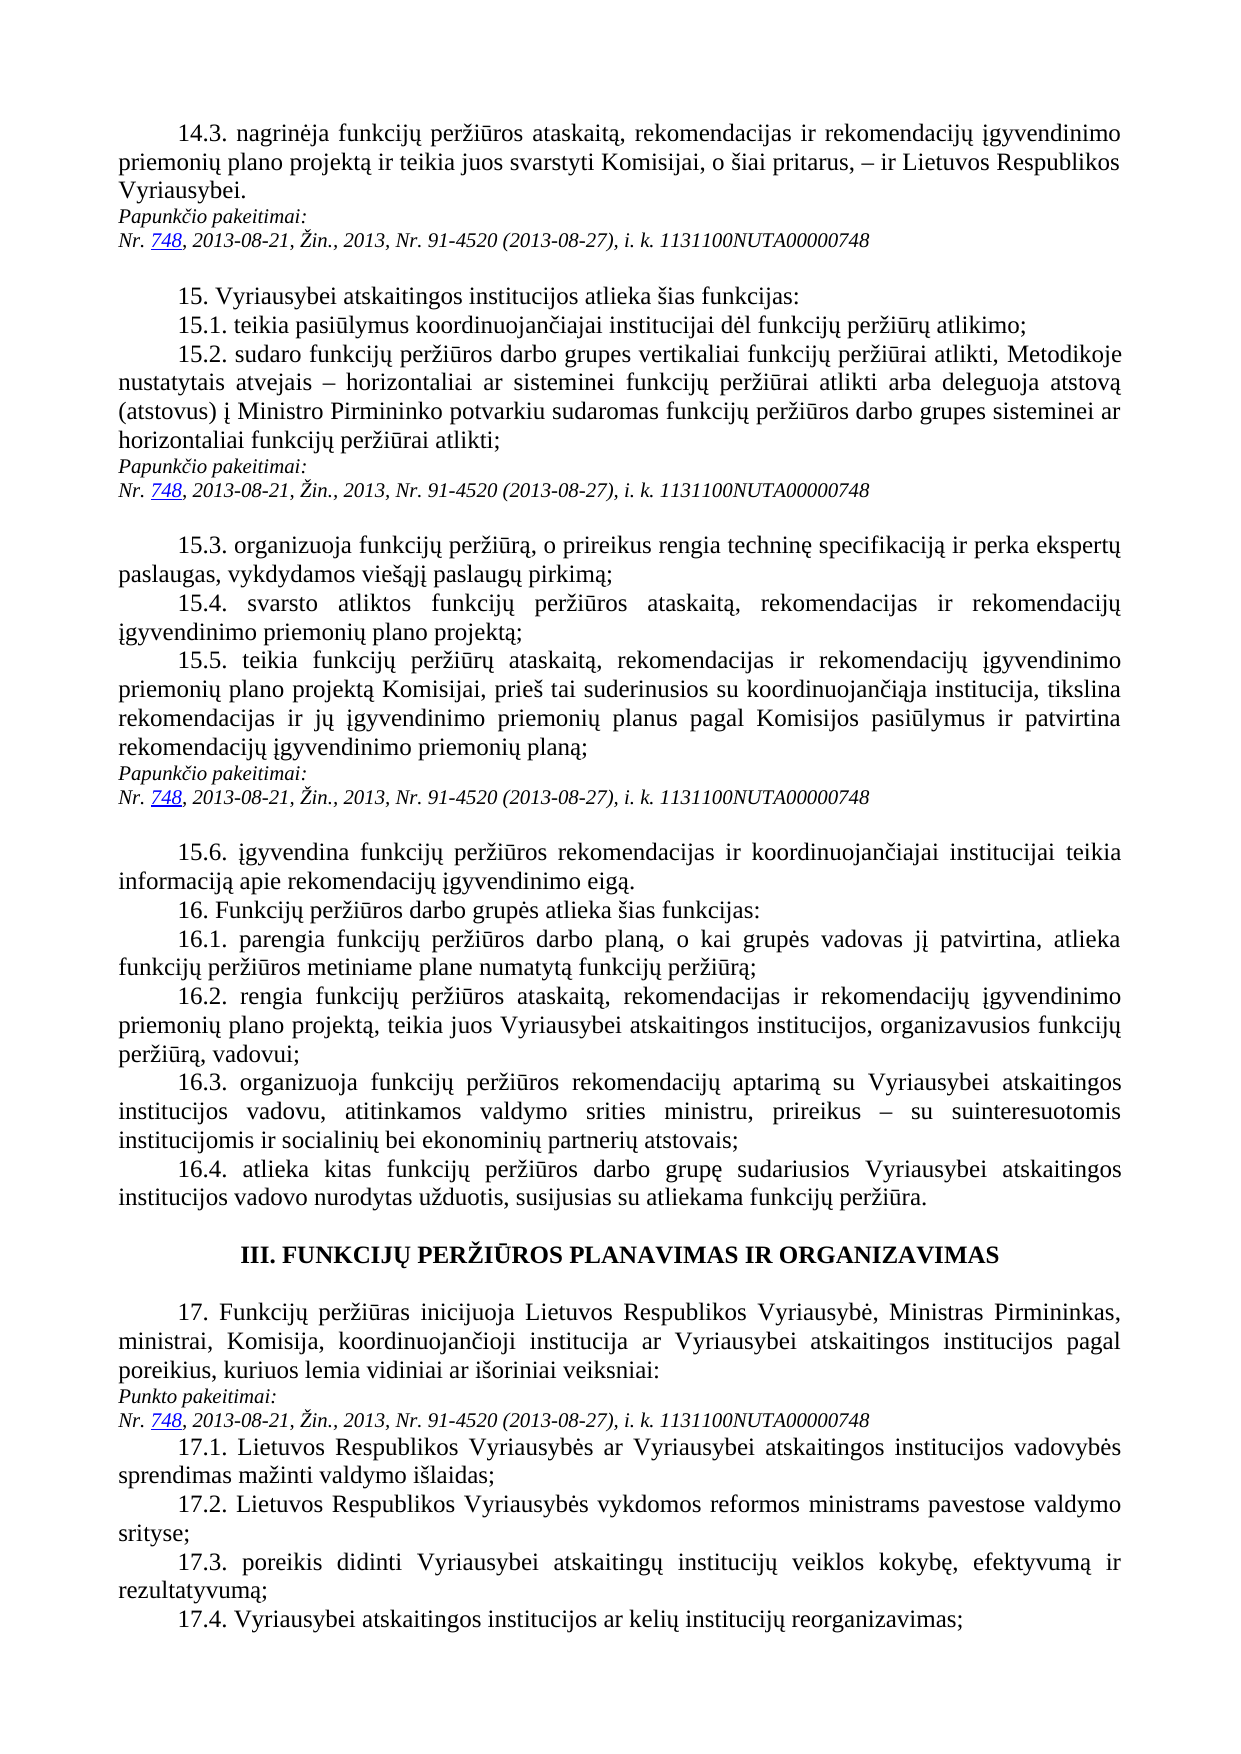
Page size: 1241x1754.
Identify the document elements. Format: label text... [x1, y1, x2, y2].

text 16.3. organizuoja funkcijų peržiūros rekomendacijų aptarimą su Vyriausybei atskaitingos institucijos vadovu, atitinkamos valdymo srities ministru, prireikus – su suinteresuotomis institucijomis ir socialinių bei ekonominių partnerių atstovais; [118, 1067, 1122, 1154]
text III. FUNKCIJŲ PERŽIŪROS PLANAVIMAS IR ORGANIZAVIMAS [118, 1240, 1122, 1269]
text 15.4. svarsto atliktos funkcijų peržiūros ataskaitą, rekomendacijas ir rekomendacijų įgyvendinimo priemonių plano projektą; [118, 588, 1122, 646]
text Papunkčio pakeitimai: [118, 454, 1122, 478]
text 16.2. rengia funkcijų peržiūros ataskaitą, rekomendacijas ir rekomendacijų įgyvendinimo priemonių plano projektą, teikia juos Vyriausybei atskaitingos institucijos, organizavusios funkcijų peržiūrą, vadovui; [118, 981, 1122, 1067]
text 16. Funkcijų peržiūros darbo grupės atlieka šias funkcijas: [118, 895, 1122, 924]
text 15.2. sudaro funkcijų peržiūros darbo grupes vertikaliai funkcijų peržiūrai atlikti, Metodikoje nustatytais atvejais – horizontaliai ar sisteminei funkcijų peržiūrai atlikti arba deleguoja atstovą (atstovus) į Ministro Pirmininko potvarkiu sudaromas funkcijų peržiūros darbo grupes sisteminei ar horizontaliai funkcijų peržiūrai atlikti; [118, 339, 1122, 454]
text Papunkčio pakeitimai: [118, 761, 1122, 785]
text 17.4. Vyriausybei atskaitingos institucijos ar kelių institucijų reorganizavimas; [118, 1604, 1122, 1633]
text 16.1. parengia funkcijų peržiūros darbo planą, o kai grupės vadovas jį patvirtina, atlieka funkcijų peržiūros metiniame plane numatytą funkcijų peržiūrą; [118, 924, 1122, 981]
text 17.1. Lietuvos Respublikos Vyriausybės ar Vyriausybei atskaitingos institucijos vadovybės sprendimas mažinti valdymo išlaidas; [118, 1432, 1122, 1489]
text 15.5. teikia funkcijų peržiūrų ataskaitą, rekomendacijas ir rekomendacijų įgyvendinimo priemonių plano projektą Komisijai, prieš tai suderinusios su koordinuojančiąja institucija, tikslina rekomendacijas ir jų įgyvendinimo priemonių planus pagal Komisijos pasiūlymus ir patvirtina rekomendacijų įgyvendinimo priemonių planą; [118, 646, 1122, 761]
text 17.2. Lietuvos Respublikos Vyriausybės vykdomos reformos ministrams pavestose valdymo srityse; [118, 1489, 1122, 1547]
text Nr. 748, 2013-08-21, Žin., 2013, Nr. 91-4520 (2013-08-27), i. k. 1131100NUTA00000748 [118, 478, 1122, 502]
text Nr. 748, 2013-08-21, Žin., 2013, Nr. 91-4520 (2013-08-27), i. k. 1131100NUTA00000748 [118, 785, 1122, 809]
text Nr. 748, 2013-08-21, Žin., 2013, Nr. 91-4520 (2013-08-27), i. k. 1131100NUTA00000748 [118, 1408, 1122, 1432]
text Nr. 748, 2013-08-21, Žin., 2013, Nr. 91-4520 (2013-08-27), i. k. 1131100NUTA00000748 [118, 228, 1122, 252]
text 17. Funkcijų peržiūras inicijuoja Lietuvos Respublikos Vyriausybė, Ministras Pirmininkas, ministrai, Komisija, koordinuojančioji institucija ar Vyriausybei atskaitingos institucijos pagal poreikius, kuriuos lemia vidiniai ar išoriniai veiksniai: [118, 1297, 1122, 1384]
text 15.1. teikia pasiūlymus koordinuojančiajai institucijai dėl funkcijų peržiūrų atlikimo; [118, 310, 1122, 339]
text 15.6. įgyvendina funkcijų peržiūros rekomendacijas ir koordinuojančiajai institucijai teikia informaciją apie rekomendacijų įgyvendinimo eigą. [118, 837, 1122, 895]
text 17.3. poreikis didinti Vyriausybei atskaitingų institucijų veiklos kokybę, efektyvumą ir rezultatyvumą; [118, 1547, 1122, 1604]
text 16.4. atlieka kitas funkcijų peržiūros darbo grupę sudariusios Vyriausybei atskaitingos institucijos vadovo nurodytas užduotis, susijusias su atliekama funkcijų peržiūra. [118, 1154, 1122, 1211]
text 15. Vyriausybei atskaitingos institucijos atlieka šias funkcijas: [118, 281, 1122, 310]
text Punkto pakeitimai: [118, 1384, 1122, 1408]
text Papunkčio pakeitimai: [118, 204, 1122, 228]
text 14.3. nagrinėja funkcijų peržiūros ataskaitą, rekomendacijas ir rekomendacijų įgyvendinimo priemonių plano projektą ir teikia juos svarstyti Komisijai, o šiai pritarus, – ir Lietuvos Respublikos Vyriausybei. [118, 118, 1122, 204]
text 15.3. organizuoja funkcijų peržiūrą, o prireikus rengia techninę specifikaciją ir perka ekspertų paslaugas, vykdydamos viešąjį paslaugų pirkimą; [118, 531, 1122, 588]
